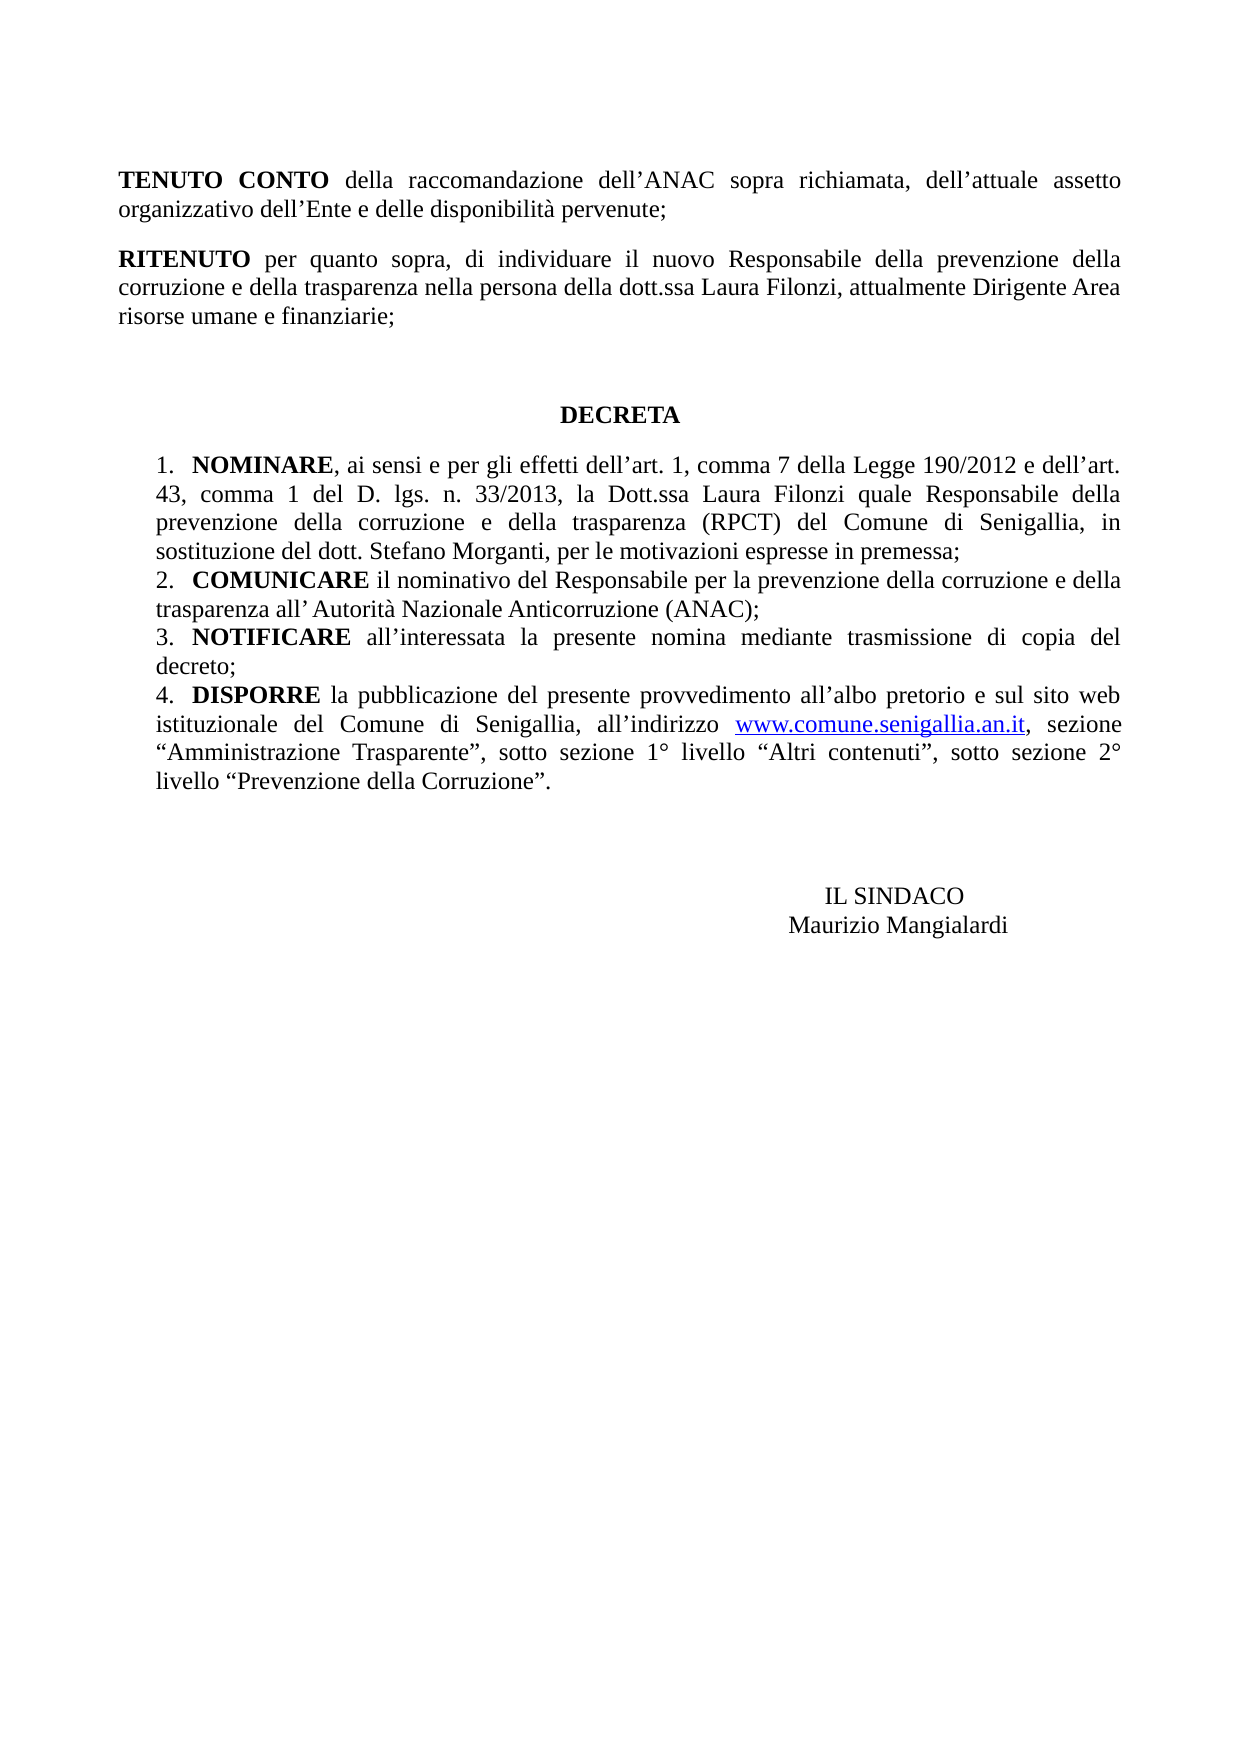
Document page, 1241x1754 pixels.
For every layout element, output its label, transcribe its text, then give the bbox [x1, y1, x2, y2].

text IL SINDACO [723, 881, 1122, 910]
title NOMINARE, ai sensi e per gli effetti dell’art. 1, comma 7 della Legge 190/2012 e dell’art. 43, comma 1 del D. lgs. n. 33/2013, la Dott.ssa Laura Filonzi quale Responsabile della prevenzione della corruzione e della trasparenza (RPCT) del Comune di Senigallia, in sostituzione del dott. Stefano Morganti, per le motivazioni espresse in premessa; [156, 450, 1122, 565]
title DECRETA [118, 400, 1122, 429]
text Maurizio Mangialardi [118, 910, 1122, 939]
title COMUNICARE il nominativo del Responsabile per la prevenzione della corruzione e della trasparenza all’ Autorità Nazionale Anticorruzione (ANAC); [156, 565, 1122, 622]
title NOTIFICARE all’interessata la presente nomina mediante trasmissione di copia del decreto; [156, 622, 1122, 680]
title TENUTO CONTO della raccomandazione dell’ANAC sopra richiamata, dell’attuale assetto organizzativo dell’Ente e delle disponibilità pervenute; [118, 165, 1122, 223]
title RITENUTO per quanto sopra, di individuare il nuovo Responsabile della prevenzione della corruzione e della trasparenza nella persona della dott.ssa Laura Filonzi, attualmente Dirigente Area risorse umane e finanziarie; [118, 244, 1122, 330]
title DISPORRE la pubblicazione del presente provvedimento all’albo pretorio e sul sito web istituzionale del Comune di Senigallia, all’indirizzo www.comune.senigallia.an.it, sezione “Amministrazione Trasparente”, sotto sezione 1° livello “Altri contenuti”, sotto sezione 2° livello “Prevenzione della Corruzione”. [156, 680, 1122, 795]
